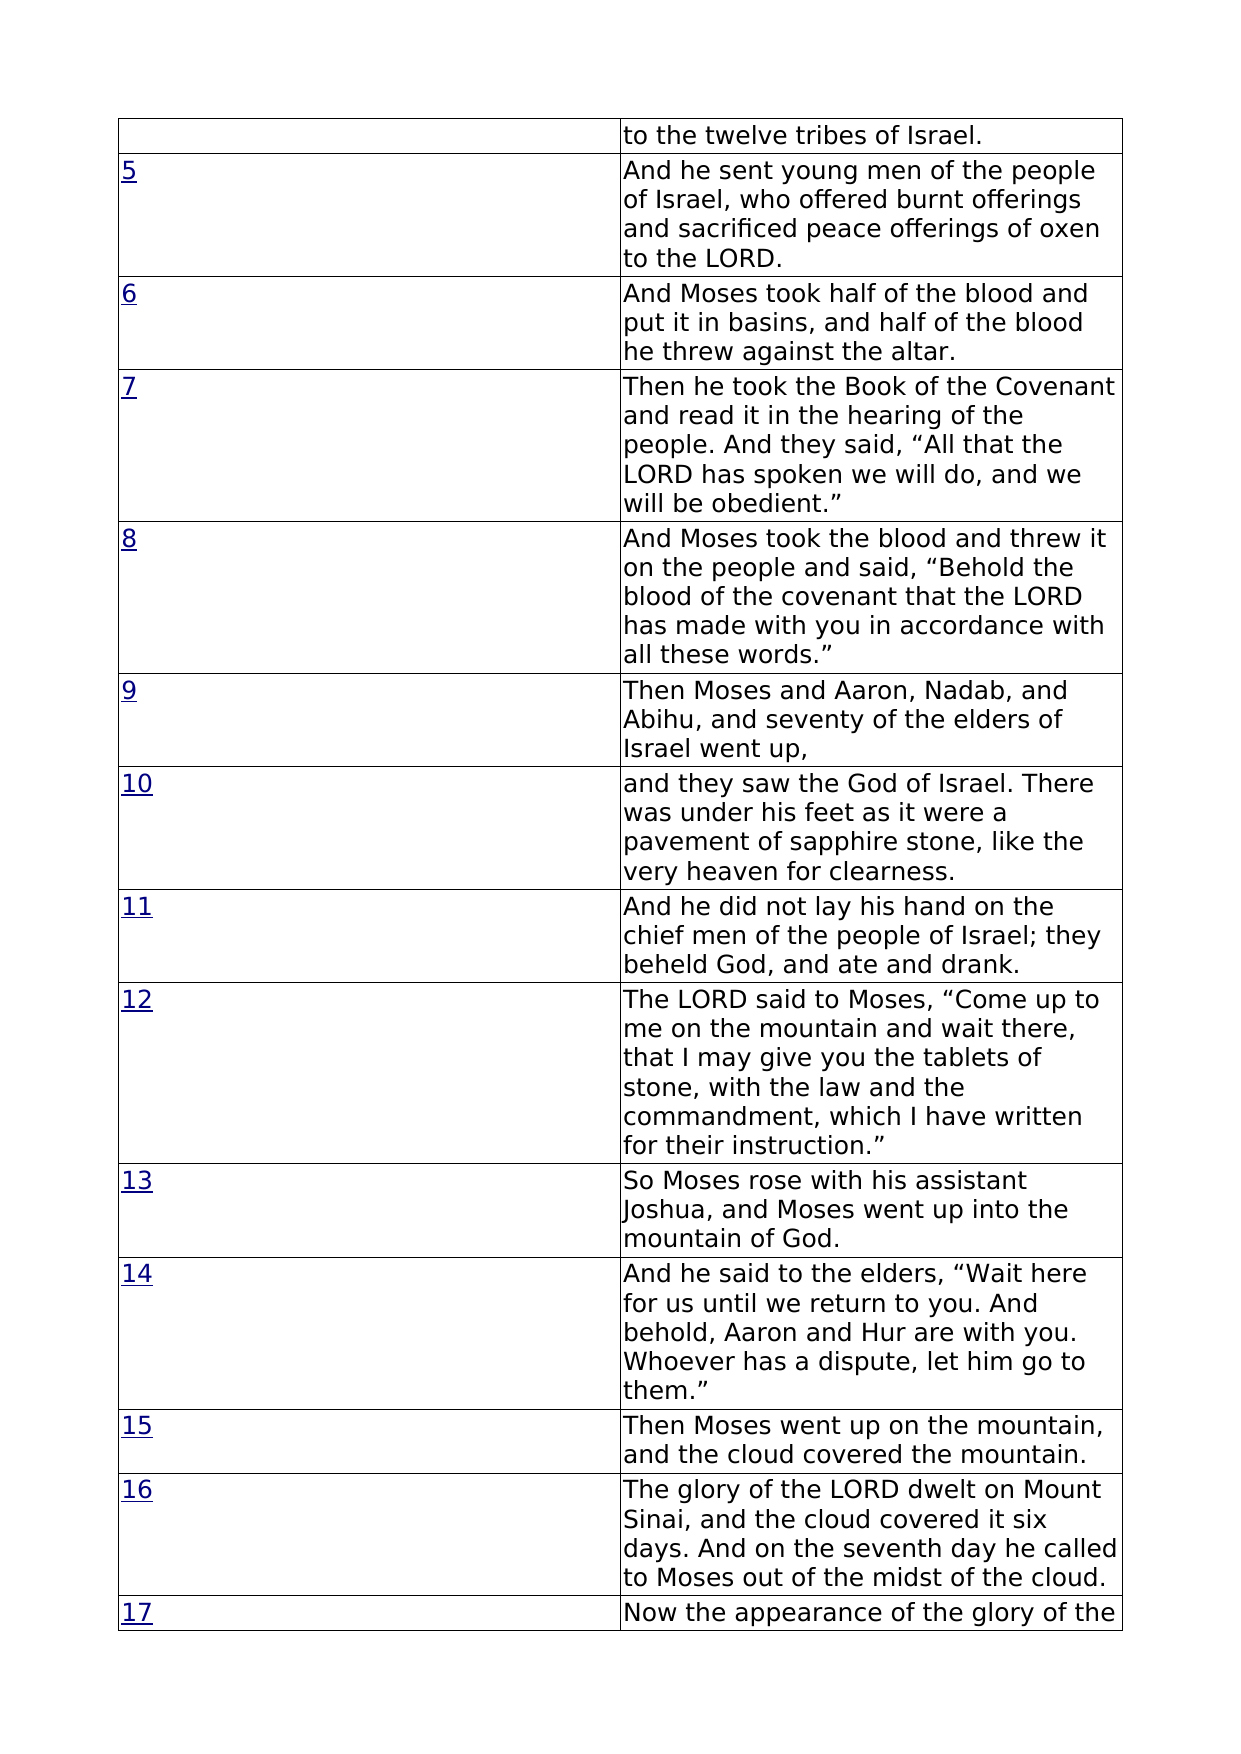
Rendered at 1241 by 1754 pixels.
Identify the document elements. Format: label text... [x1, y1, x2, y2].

table_cell The glory of the LORD dwelt on Mount Sinai, and the cloud covered it six days. And on the seventh day he called to Moses out of the midst of the cloud. [621, 1474, 1122, 1595]
table_cell 10 [119, 767, 620, 889]
table_cell to the twelve tribes of Israel. [621, 119, 1122, 153]
table_cell 16 [119, 1474, 620, 1595]
table_cell Then he took the Book of the Covenant and read it in the hearing of the people. And they said, “All that the LORD has spoken we will do, and we will be obedient.” [621, 370, 1122, 521]
table_cell 12 [119, 983, 620, 1163]
table_cell And he sent young men of the people of Israel, who offered burnt offerings and sacrificed peace offerings of oxen to the LORD. [621, 154, 1122, 276]
table_cell 9 [119, 674, 620, 766]
table_cell 8 [119, 522, 620, 673]
table_cell 17 [119, 1596, 620, 1630]
table_cell The LORD said to Moses, “Come up to me on the mountain and wait there, that I may give you the tablets of stone, with the law and the commandment, which I have written for their instruction.” [621, 983, 1122, 1163]
table_cell So Moses rose with his assistant Joshua, and Moses went up into the mountain of God. [621, 1164, 1122, 1257]
table_cell And he did not lay his hand on the chief men of the people of Israel; they beheld God, and ate and drank. [621, 890, 1122, 982]
table_cell 6 [119, 277, 620, 369]
table_cell And he said to the elders, “Wait here for us until we return to you. And behold, Aaron and Hur are with you. Whoever has a dispute, let him go to them.” [621, 1258, 1122, 1408]
table_cell 5 [119, 154, 620, 276]
table_cell Then Moses and Aaron, Nadab, and Abihu, and seventy of the elders of Israel went up, [621, 674, 1122, 766]
table_cell 13 [119, 1164, 620, 1257]
table_cell And Moses took the blood and threw it on the people and said, “Behold the blood of the covenant that the LORD has made with you in accordance with all these words.” [621, 522, 1122, 673]
table_cell Then Moses went up on the mountain, and the cloud covered the mountain. [621, 1410, 1122, 1473]
table_cell 14 [119, 1258, 620, 1408]
table_cell And Moses took half of the blood and put it in basins, and half of the blood he threw against the altar. [621, 277, 1122, 369]
table_cell and they saw the God of Israel. There was under his feet as it were a pavement of sapphire stone, like the very heaven for clearness. [621, 767, 1122, 889]
table_cell 15 [119, 1410, 620, 1473]
table_cell [119, 119, 620, 153]
table_cell 11 [119, 890, 620, 982]
table_cell Now the appearance of the glory of the [621, 1596, 1122, 1630]
table_cell 7 [119, 370, 620, 521]
